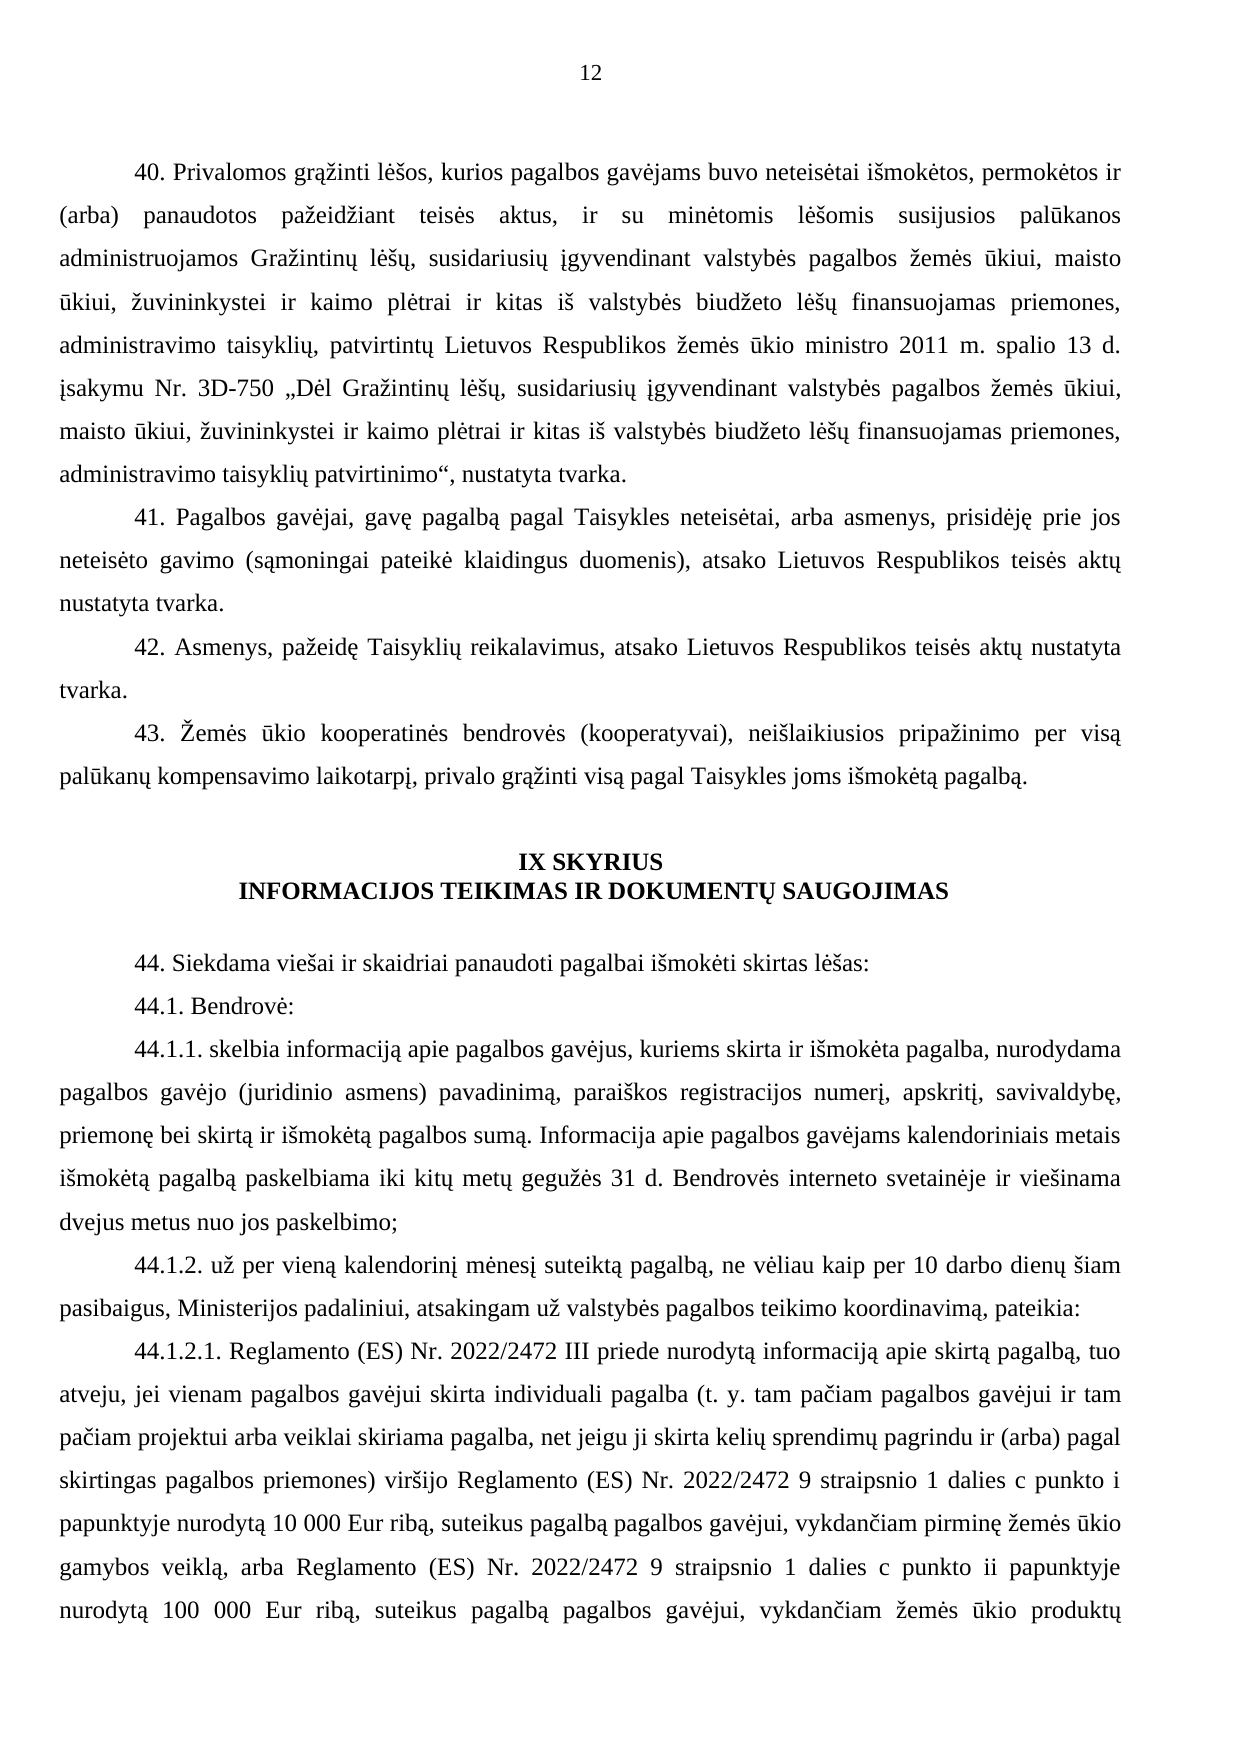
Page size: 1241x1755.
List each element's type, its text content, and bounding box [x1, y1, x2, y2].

text 40. Privalomos grąžinti lėšos, kurios pagalbos gavėjams buvo neteisėtai išmokėtos, permokėtos ir (arba) panaudotos pažeidžiant teisės aktus, ir su minėtomis lėšomis susijusios palūkanos administruojamos Gražintinų lėšų, susidariusių įgyvendinant valstybės pagalbos žemės ūkiui, maisto ūkiui, žuvininkystei ir kaimo plėtrai ir kitas iš valstybės biudžeto lėšų finansuojamas priemones, administravimo taisyklių, patvirtintų Lietuvos Respublikos žemės ūkio ministro 2011 m. spalio 13 d. įsakymu Nr. 3D-750 „Dėl Gražintinų lėšų, susidariusių įgyvendinant valstybės pagalbos žemės ūkiui, maisto ūkiui, žuvininkystei ir kaimo plėtrai ir kitas iš valstybės biudžeto lėšų finansuojamas priemones, administravimo taisyklių patvirtinimo“, nustatyta tvarka. [59, 157, 1122, 488]
text IX SKYRIUS [59, 847, 1122, 876]
text 44.1.2. už per vieną kalendorinį mėnesį suteiktą pagalbą, ne vėliau kaip per 10 darbo dienų šiam pasibaigus, Ministerijos padaliniui, atsakingam už valstybės pagalbos teikimo koordinavimą, pateikia: [59, 1250, 1122, 1322]
text 43. Žemės ūkio kooperatinės bendrovės (kooperatyvai), neišlaikiusios pripažinimo per visą palūkanų kompensavimo laikotarpį, privalo grąžinti visą pagal Taisykles joms išmokėtą pagalbą. [59, 718, 1122, 790]
text INFORMACIJOS TEIKIMAS IR DOKUMENTŲ SAUGOJIMAS [59, 876, 1122, 905]
text 44.1.2.1. Reglamento (ES) Nr. 2022/2472 III priede nurodytą informaciją apie skirtą pagalbą, tuo atveju, jei vienam pagalbos gavėjui skirta individuali pagalba (t. y. tam pačiam pagalbos gavėjui ir tam pačiam projektui arba veiklai skiriama pagalba, net jeigu ji skirta kelių sprendimų pagrindu ir (arba) pagal skirtingas pagalbos priemones) viršijo Reglamento (ES) Nr. 2022/2472 9 straipsnio 1 dalies c punkto i papunktyje nurodytą 10 000 Eur ribą, suteikus pagalbą pagalbos gavėjui, vykdančiam pirminę žemės ūkio gamybos veiklą, arba Reglamento (ES) Nr. 2022/2472 9 straipsnio 1 dalies c punkto ii papunktyje nurodytą 100 000 Eur ribą, suteikus pagalbą pagalbos gavėjui, vykdančiam žemės ūkio produktų [59, 1336, 1122, 1623]
text 41. Pagalbos gavėjai, gavę pagalbą pagal Taisykles neteisėtai, arba asmenys, prisidėję prie jos neteisėto gavimo (sąmoningai pateikė klaidingus duomenis), atsako Lietuvos Respublikos teisės aktų nustatyta tvarka. [59, 502, 1122, 617]
text 44. Siekdama viešai ir skaidriai panaudoti pagalbai išmokėti skirtas lėšas: [59, 948, 1122, 977]
text 44.1. Bendrovė: [59, 991, 1122, 1020]
text 42. Asmenys, pažeidę Taisyklių reikalavimus, atsako Lietuvos Respublikos teisės aktų nustatyta tvarka. [59, 632, 1122, 703]
text 44.1.1. skelbia informaciją apie pagalbos gavėjus, kuriems skirta ir išmokėta pagalba, nurodydama pagalbos gavėjo (juridinio asmens) pavadinimą, paraiškos registracijos numerį, apskritį, savivaldybę, priemonę bei skirtą ir išmokėtą pagalbos sumą. Informacija apie pagalbos gavėjams kalendoriniais metais išmokėtą pagalbą paskelbiama iki kitų metų gegužės 31 d. Bendrovės interneto svetainėje ir viešinama dvejus metus nuo jos paskelbimo; [59, 1034, 1122, 1235]
